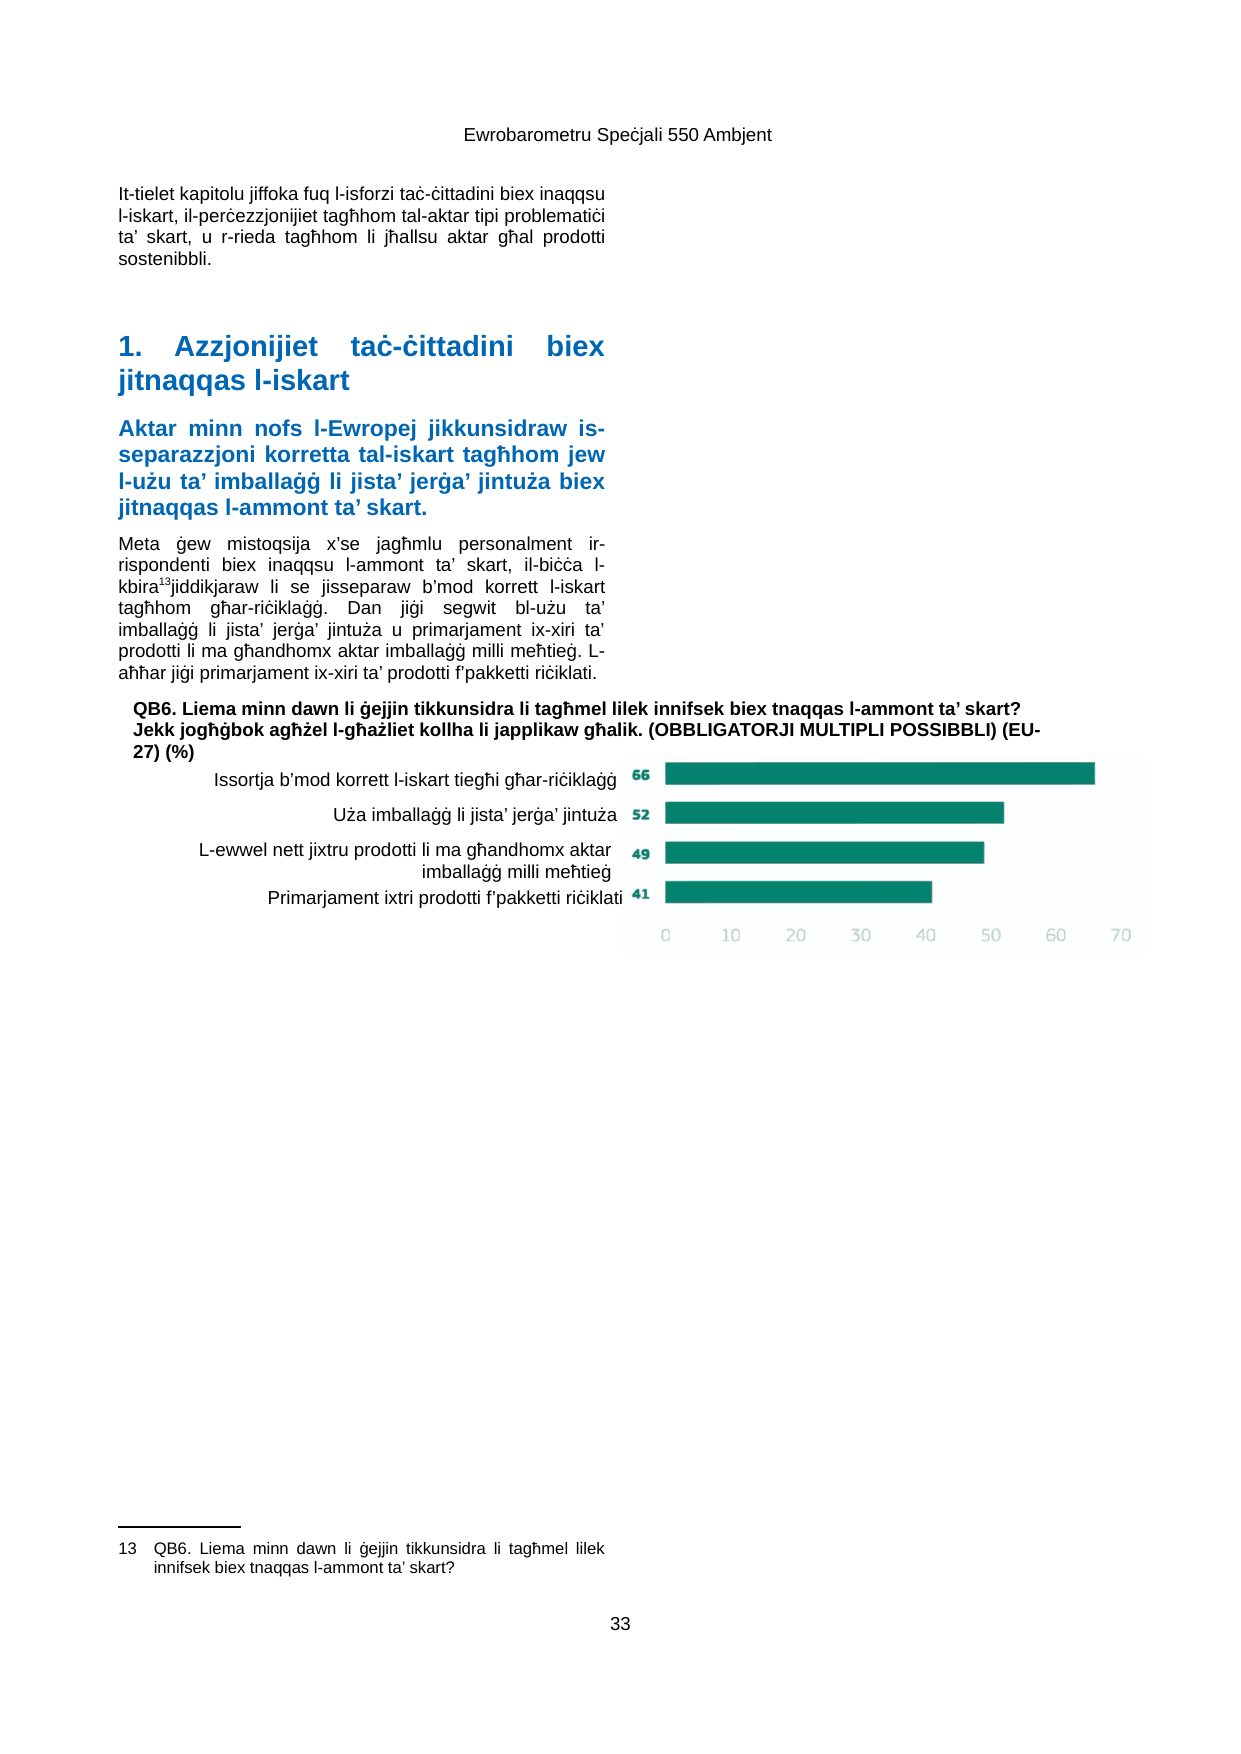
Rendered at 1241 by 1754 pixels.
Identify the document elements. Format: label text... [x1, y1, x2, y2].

text It-tielet kapitolu jiffoka fuq l-isforzi taċ-ċittadini biex inaqqsu l-iskart, il-perċezzjonijiet tagħhom tal-aktar tipi problematiċi ta’ skart, u r-rieda tagħhom li jħallsu aktar għal prodotti sostenibbli. [118, 183, 605, 269]
text Aktar minn nofs l-Ewropej jikkunsidraw is-separazzjoni korretta tal-iskart tagħhom jew l-użu ta’ imballaġġ li jista’ jerġa’ jintuża biex jitnaqqas l-ammont ta’ skart. [118, 415, 605, 520]
text Meta ġew mistoqsija x’se jagħmlu personalment ir-rispondenti biex inaqqsu l-ammont ta’ skart, il-biċċa l-kbirajiddikjaraw li se jisseparaw b’mod korrett l-iskart tagħhom għar-riċiklaġġ. Dan jiġi segwit bl-użu ta’ imballaġġ li jista’ jerġa’ jintuża u primarjament ix-xiri ta’ prodotti li ma għandhomx aktar imballaġġ milli meħtieġ. L-aħħar jiġi primarjament ix-xiri ta’ prodotti f’pakketti riċiklati. [118, 532, 605, 683]
picture [622, 754, 1146, 956]
subtitle 1. Azzjonijiet taċ-ċittadini biex jitnaqqas l-iskart [118, 329, 605, 397]
text QB6. Liema minn dawn li ġejjin tikkunsidra li tagħmel lilek innifsek biex tnaqqas l-ammont ta’ skart? [118, 1538, 605, 1577]
